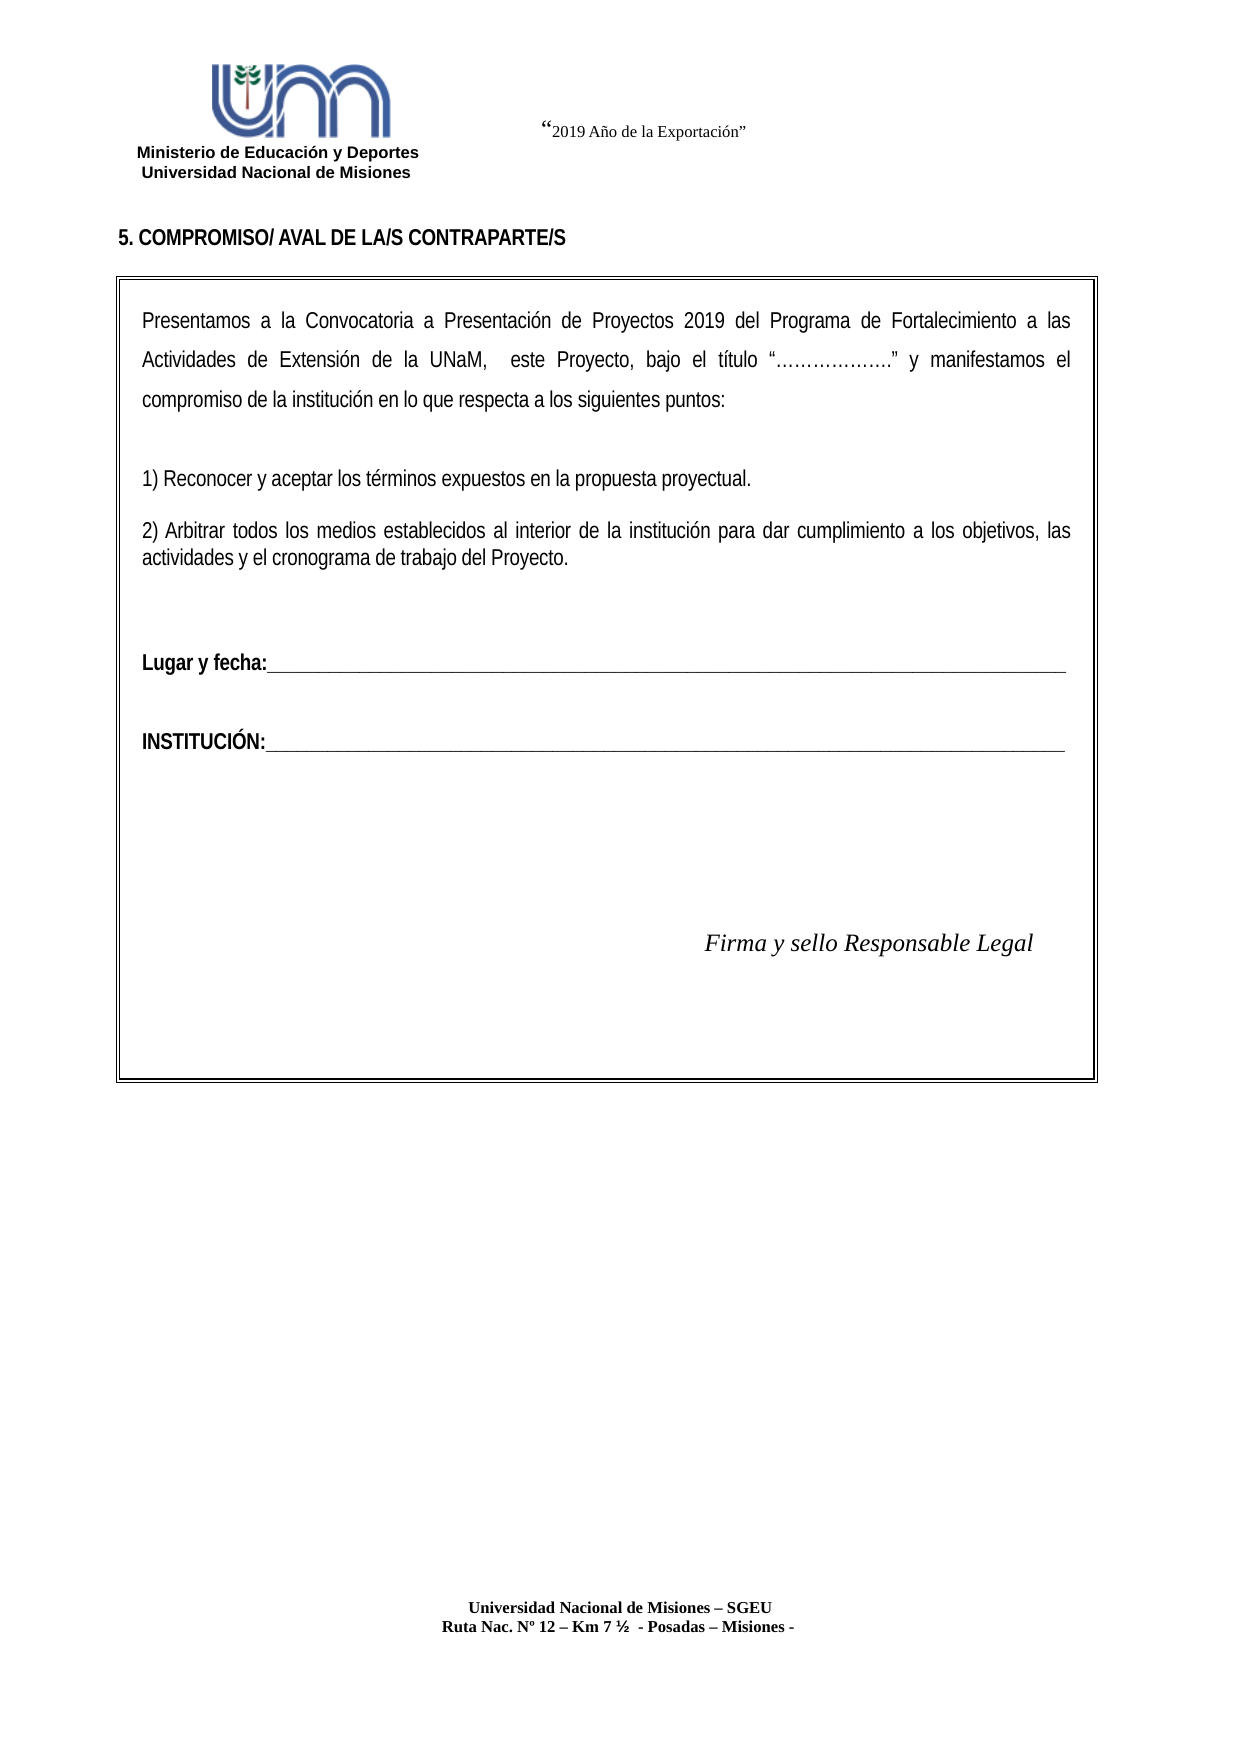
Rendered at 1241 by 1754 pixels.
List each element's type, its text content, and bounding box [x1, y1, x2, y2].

text 5. Compromiso/ AVAL de la/s contraparte/s [118, 224, 1122, 251]
table_header Presentamos a la Convocatoria a Presentación de Proyectos 2019 del Programa de Fortalecimiento a las Actividades de Extensión de la UNaM, este Proyecto, bajo el título “……………….” y manifestamos el compromiso de la institución en lo que respecta a los siguientes puntos: 1) Reconocer y aceptar los términos expuestos en la propuesta proyectual. 2) Arbitrar todos los medios establecidos al interior de la institución para dar cumplimiento a los objetivos, las actividades y el cronograma de trabajo del Proyecto. Lugar y fecha:______________________________________________________________________________ INSTITUCIÓN:­­­­­­­­­­______________________________________________________________________________ Firma y sello Responsable Legal [120, 280, 1093, 1078]
